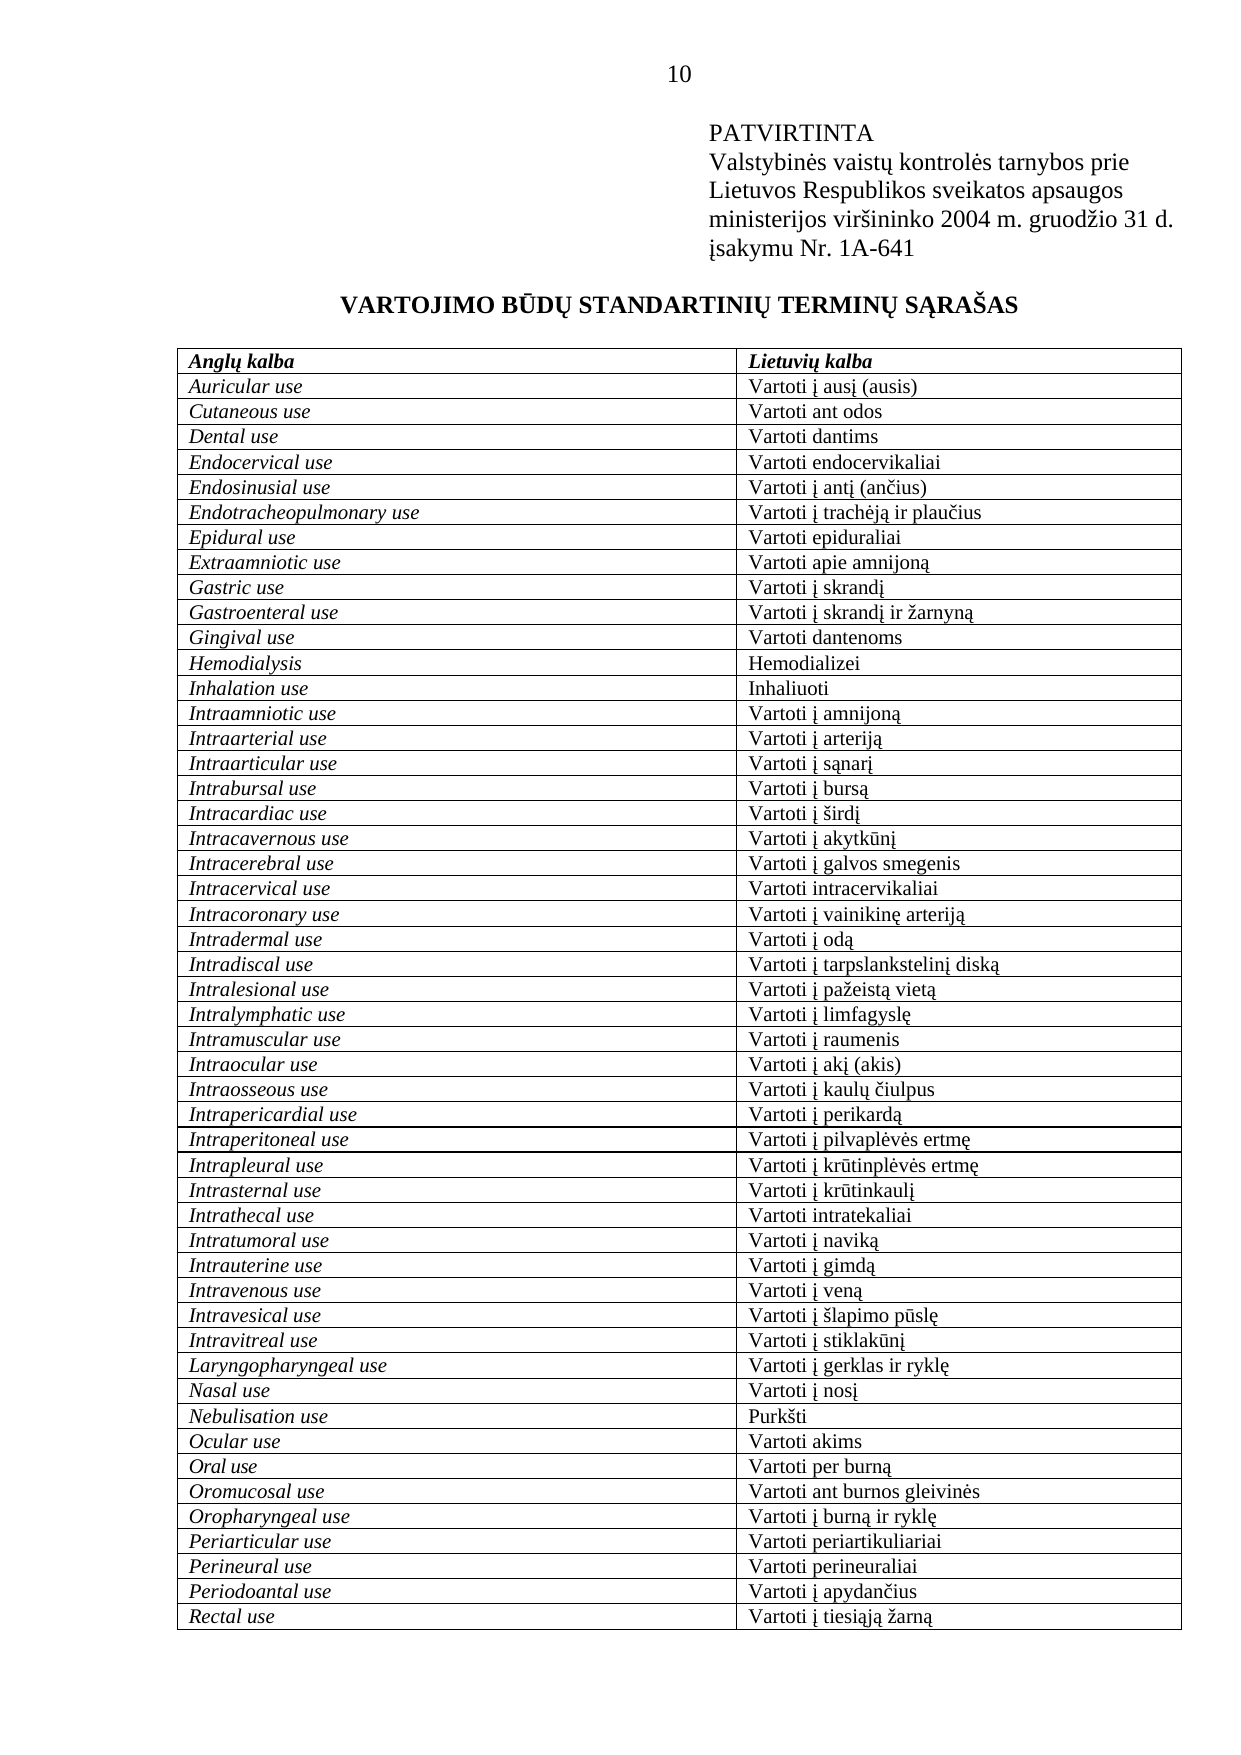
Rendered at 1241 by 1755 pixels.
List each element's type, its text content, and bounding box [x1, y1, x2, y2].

table_cell Intratumoral use [178, 1228, 736, 1252]
table_cell Intrauterine use [178, 1253, 736, 1277]
text įsakymu Nr. 1A-641 [177, 233, 1181, 262]
table_cell Gastric use [178, 575, 736, 599]
table_cell Vartoti į perikardą [737, 1102, 1181, 1126]
table_header Anglų kalba [178, 349, 736, 373]
table_cell Vartoti į pažeistą vietą [737, 977, 1181, 1001]
table_cell Vartoti į naviką [737, 1228, 1181, 1252]
table_cell Intraosseous use [178, 1077, 736, 1101]
table_cell Oromucosal use [178, 1479, 736, 1503]
table_cell Endocervical use [178, 450, 736, 474]
table_cell Oropharyngeal use [178, 1504, 736, 1528]
table_cell Intracavernous use [178, 826, 736, 850]
table_cell Vartoti į stiklakūnį [737, 1328, 1181, 1352]
table_cell Vartoti į krūtinkaulį [737, 1178, 1181, 1202]
table_cell Vartoti į galvos smegenis [737, 851, 1181, 875]
table_cell Ocular use [178, 1429, 736, 1453]
table_cell Cutaneous use [178, 399, 736, 423]
table_cell Intrapleural use [178, 1153, 736, 1177]
table_cell Vartoti į ausį (ausis) [737, 374, 1181, 398]
table_cell Endotracheopulmonary use [178, 500, 736, 524]
table_cell Vartoti akims [737, 1429, 1181, 1453]
table_cell Vartoti į odą [737, 927, 1181, 951]
table_cell Vartoti į veną [737, 1278, 1181, 1302]
table_cell Vartoti į bursą [737, 776, 1181, 800]
table_cell Intracerebral use [178, 851, 736, 875]
table_cell Vartoti į nosį [737, 1379, 1181, 1402]
table_cell Vartoti į limfagyslę [737, 1002, 1181, 1026]
table_cell Purkšti [737, 1404, 1181, 1428]
table_cell Vartoti į apydančius [737, 1579, 1181, 1603]
table_cell Periodoantal use [178, 1579, 736, 1603]
table_cell Nasal use [178, 1379, 736, 1402]
table_cell Oral use [178, 1454, 736, 1478]
table_cell Vartoti į burną ir ryklę [737, 1504, 1181, 1528]
table_cell Endosinusial use [178, 475, 736, 499]
table_cell Laryngopharyngeal use [178, 1353, 736, 1377]
table_cell Intradermal use [178, 927, 736, 951]
table_cell Intradiscal use [178, 952, 736, 976]
text VARTOJIMO BŪDŲ STANDARTINIŲ TERMINŲ SĄRAŠAS [177, 291, 1181, 319]
table_cell Inhalation use [178, 676, 736, 699]
text Valstybinės vaistų kontrolės tarnybos prie [177, 147, 1181, 176]
table_cell Gastroenteral use [178, 600, 736, 624]
table_cell Gingival use [178, 625, 736, 649]
table_cell Auricular use [178, 374, 736, 398]
table_cell Extraamniotic use [178, 550, 736, 574]
table_cell Intraocular use [178, 1052, 736, 1076]
table_cell Epidural use [178, 525, 736, 549]
table_cell Vartoti į tarpslankstelinį diską [737, 952, 1181, 976]
table_cell Intraperitoneal use [178, 1128, 736, 1151]
table_header Lietuvių kalba [737, 349, 1181, 373]
table_cell Hemodialysis [178, 650, 736, 674]
table_cell Vartoti intracervikaliai [737, 876, 1181, 900]
table_cell Dental use [178, 425, 736, 448]
table_cell Vartoti į antį (ančius) [737, 475, 1181, 499]
table_cell Vartoti į gimdą [737, 1253, 1181, 1277]
table_cell Vartoti į krūtinplėvės ertmę [737, 1153, 1181, 1177]
table_cell Intralymphatic use [178, 1002, 736, 1026]
text PATVIRTINTA [709, 118, 1181, 147]
text Lietuvos Respublikos sveikatos apsaugos [177, 176, 1181, 204]
table_cell Intrabursal use [178, 776, 736, 800]
table_cell Inhaliuoti [737, 676, 1181, 699]
table_cell Intraamniotic use [178, 701, 736, 725]
table_cell Vartoti į vainikinę arteriją [737, 901, 1181, 926]
table_cell Periarticular use [178, 1529, 736, 1553]
table_cell Vartoti į sąnarį [737, 751, 1181, 775]
table_cell Vartoti ant odos [737, 399, 1181, 423]
table_cell Hemodializei [737, 650, 1181, 674]
table_cell Intramuscular use [178, 1027, 736, 1051]
table_cell Vartoti epiduraliai [737, 525, 1181, 549]
table_cell Rectal use [178, 1604, 736, 1628]
table_cell Vartoti per burną [737, 1454, 1181, 1478]
table_cell Vartoti į amnijoną [737, 701, 1181, 725]
table_cell Vartoti į trachėją ir plaučius [737, 500, 1181, 524]
table_cell Nebulisation use [178, 1404, 736, 1428]
table_cell Vartoti periartikuliariai [737, 1529, 1181, 1553]
table_cell Vartoti į skrandį [737, 575, 1181, 599]
table_cell Intracoronary use [178, 901, 736, 926]
table_cell Vartoti į tiesiąją žarną [737, 1604, 1181, 1628]
table_cell Vartoti į kaulų čiulpus [737, 1077, 1181, 1101]
table_cell Vartoti į akį (akis) [737, 1052, 1181, 1076]
table_cell Vartoti endocervikaliai [737, 450, 1181, 474]
table_cell Intravenous use [178, 1278, 736, 1302]
table_cell Vartoti į gerklas ir ryklę [737, 1353, 1181, 1377]
table_cell Vartoti į raumenis [737, 1027, 1181, 1051]
table_cell Intrasternal use [178, 1178, 736, 1202]
table_cell Vartoti į akytkūnį [737, 826, 1181, 850]
table_cell Vartoti dantenoms [737, 625, 1181, 649]
text ministerijos viršininko 2004 m. gruodžio 31 d. [177, 204, 1181, 233]
table_cell Intracervical use [178, 876, 736, 900]
table_cell Intravitreal use [178, 1328, 736, 1352]
table_cell Vartoti perineuraliai [737, 1554, 1181, 1578]
table_cell Vartoti į šlapimo pūslę [737, 1303, 1181, 1327]
table_cell Vartoti į širdį [737, 801, 1181, 825]
table_cell Intraarticular use [178, 751, 736, 775]
table_cell Intracardiac use [178, 801, 736, 825]
table_cell Intraarterial use [178, 726, 736, 750]
table_cell Intravesical use [178, 1303, 736, 1327]
table_cell Vartoti ant burnos gleivinės [737, 1479, 1181, 1503]
table_cell Intrapericardial use [178, 1102, 736, 1126]
table_cell Intralesional use [178, 977, 736, 1001]
table_cell Vartoti dantims [737, 425, 1181, 448]
table_cell Perineural use [178, 1554, 736, 1578]
table_cell Vartoti intratekaliai [737, 1203, 1181, 1227]
table_cell Intrathecal use [178, 1203, 736, 1227]
table_cell Vartoti į skrandį ir žarnyną [737, 600, 1181, 624]
table_cell Vartoti į arteriją [737, 726, 1181, 750]
table_cell Vartoti apie amnijoną [737, 550, 1181, 574]
table_cell Vartoti į pilvaplėvės ertmę [737, 1128, 1181, 1151]
